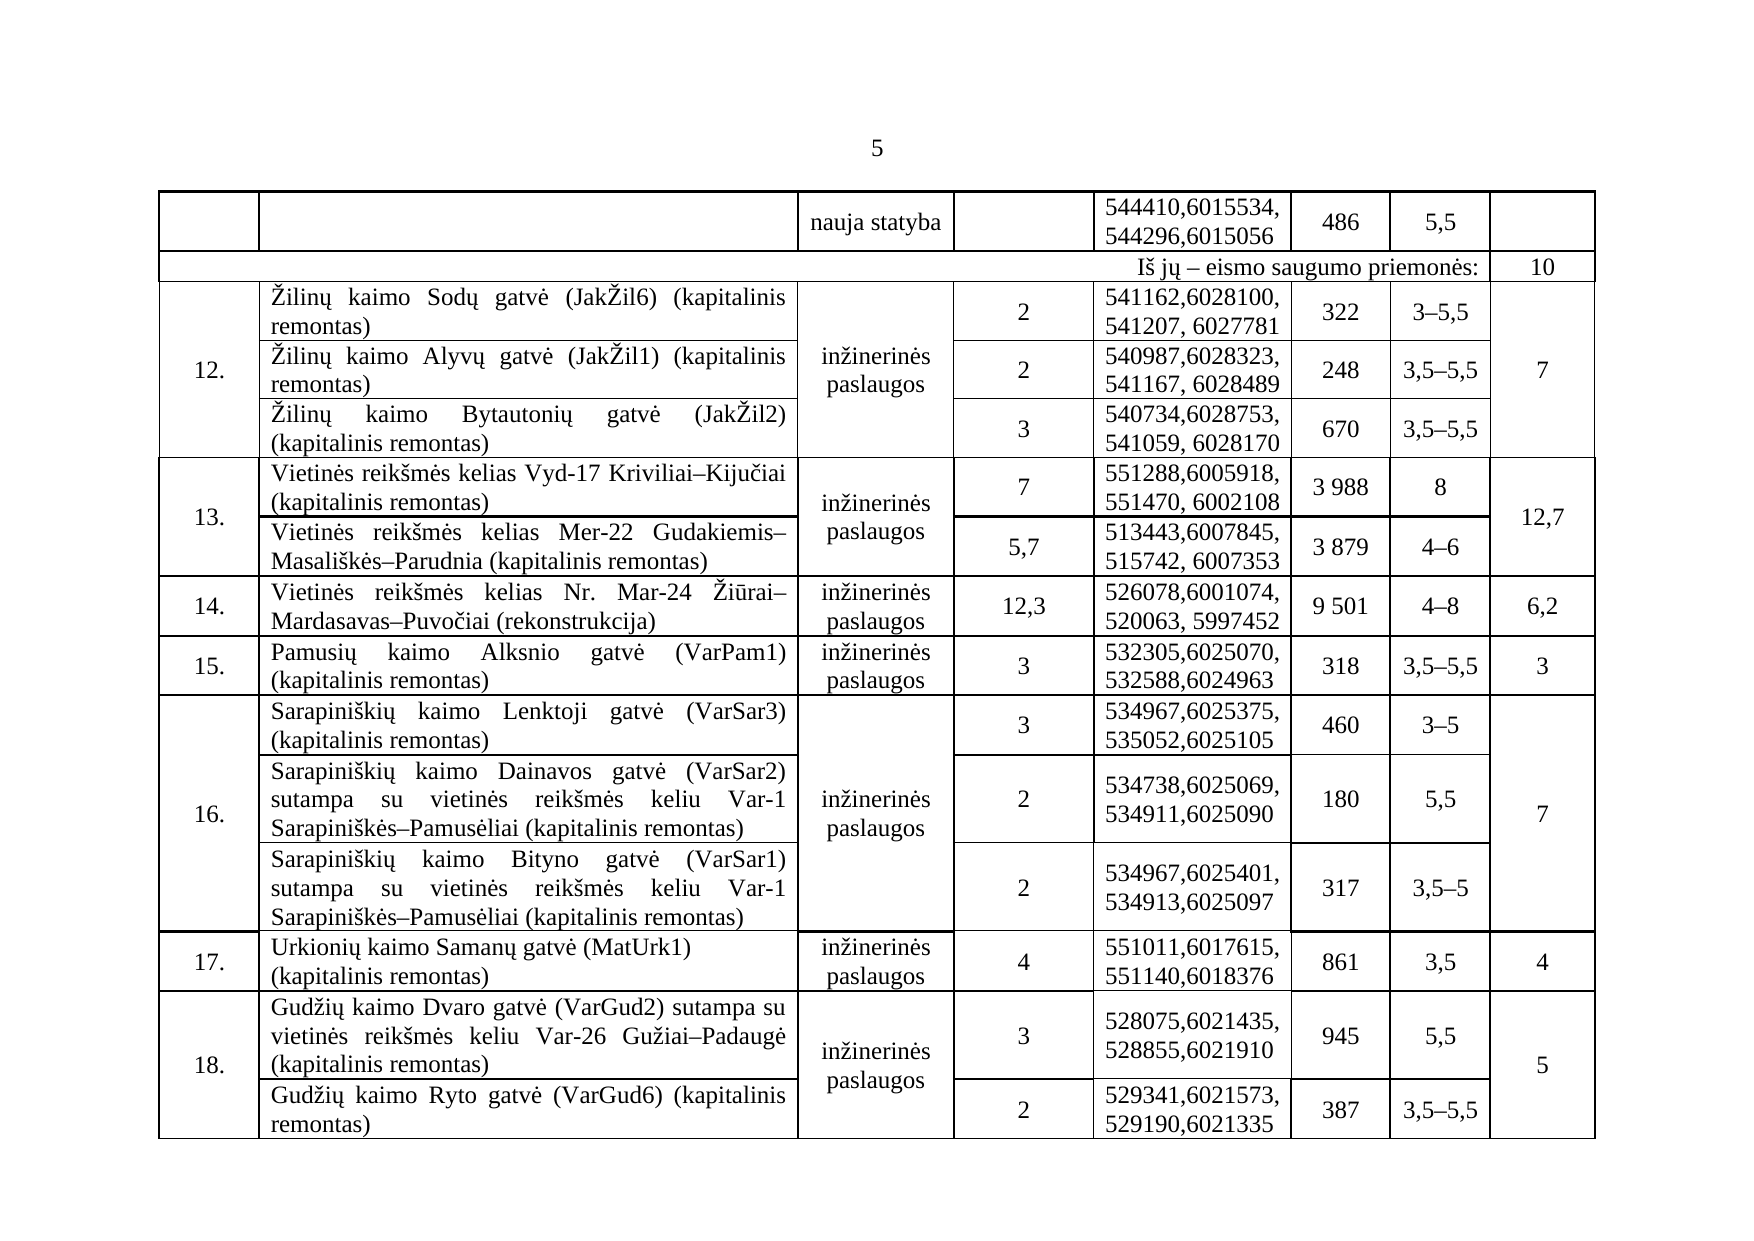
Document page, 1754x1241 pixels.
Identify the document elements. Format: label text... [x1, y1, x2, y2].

table_cell 13. [160, 458, 258, 575]
table_cell Sarapiniškių kaimo Bityno gatvė (VarSar1) sutampa su vietinės reikšmės keliu Var-1 Sarapiniškės–Pamusėliai (kapitalinis remontas) [260, 843, 797, 930]
table_cell Vietinės reikšmės kelias Vyd-17 Kriviliai–Kijučiai (kapitalinis remontas) [260, 458, 797, 515]
table_cell Pamusių kaimo Alksnio gatvė (VarPam1) (kapitalinis remontas) [260, 637, 797, 694]
table_cell 2 [955, 843, 1093, 930]
table_cell Sarapiniškių kaimo Dainavos gatvė (VarSar2) sutampa su vietinės reikšmės keliu Var-1 Sarapiniškės–Pamusėliai (kapitalinis remontas) [260, 756, 797, 842]
table_cell 5,7 [955, 518, 1093, 575]
table_cell 861 [1292, 933, 1389, 990]
table_cell Žilinų kaimo Bytautonių gatvė (JakŽil2) (kapitalinis remontas) [260, 399, 797, 457]
table_cell 4 [1491, 933, 1594, 990]
table_cell Gudžių kaimo Ryto gatvė (VarGud6) (kapitalinis remontas) [260, 1080, 797, 1138]
table_cell inžinerinės paslaugos [799, 458, 953, 575]
table_cell 4 [955, 931, 1093, 990]
table_cell 460 [1292, 696, 1389, 754]
table_cell inžinerinės paslaugos [798, 282, 953, 457]
table_cell 3,5–5 [1391, 844, 1489, 930]
table_cell 541162,6028100, 541207, 6027781 [1094, 282, 1291, 340]
table_cell [260, 193, 797, 250]
table_cell 5,5 [1391, 193, 1489, 250]
table_cell Iš jų – eismo saugumo priemonės: [160, 252, 1489, 281]
table_cell 17. [160, 933, 258, 990]
table_cell 12. [160, 282, 259, 457]
table_cell 2 [954, 341, 1093, 398]
table_cell 2 [955, 756, 1093, 842]
table_cell [160, 193, 258, 250]
table_cell 3 [955, 696, 1093, 754]
table_cell 486 [1292, 193, 1389, 250]
table_cell [1491, 193, 1594, 250]
table_cell Sarapiniškių kaimo Lenktoji gatvė (VarSar3) (kapitalinis remontas) [260, 696, 797, 754]
table_cell 5,5 [1391, 992, 1489, 1078]
table_cell 528075,6021435, 528855,6021910 [1094, 991, 1291, 1078]
table_cell Vietinės reikšmės kelias Nr. Mar-24 Žiūrai–Mardasavas–Puvočiai (rekonstrukcija) [260, 577, 797, 634]
table_cell 4–8 [1391, 577, 1489, 634]
table_cell 317 [1292, 844, 1389, 930]
table_cell 3,5–5,5 [1391, 637, 1489, 694]
table_cell 12,7 [1491, 458, 1594, 575]
table_cell Gudžių kaimo Dvaro gatvė (VarGud2) sutampa su vietinės reikšmės keliu Var-26 Gužiai–Padaugė (kapitalinis remontas) [260, 992, 797, 1078]
table_cell 540734,6028753, 541059, 6028170 [1094, 399, 1291, 457]
table_cell [955, 193, 1093, 250]
table_cell 10 [1491, 252, 1594, 281]
table_cell 8 [1391, 458, 1489, 515]
table_cell 180 [1292, 755, 1389, 842]
table_cell 3,5–5,5 [1391, 399, 1490, 457]
table_cell 3–5 [1391, 696, 1489, 754]
table_cell 7 [1491, 282, 1594, 457]
table_cell inžinerinės paslaugos [799, 696, 953, 930]
table_cell 6,2 [1491, 577, 1594, 634]
table_cell 3 988 [1292, 458, 1389, 515]
table_cell 540987,6028323, 541167, 6028489 [1094, 341, 1291, 398]
table_cell 670 [1292, 399, 1390, 457]
table_cell 3,5 [1391, 933, 1489, 990]
table_cell 318 [1292, 637, 1389, 694]
table_cell 532305,6025070, 532588,6024963 [1095, 637, 1290, 694]
table_cell inžinerinės paslaugos [799, 933, 953, 990]
table_cell 248 [1292, 341, 1390, 398]
table_cell 2 [955, 1080, 1093, 1138]
table_cell 513443,6007845, 515742, 6007353 [1095, 518, 1290, 575]
table_cell 3 [955, 992, 1093, 1078]
table_cell Žilinų kaimo Alyvų gatvė (JakŽil1) (kapitalinis remontas) [260, 341, 797, 398]
table_cell 5,5 [1391, 755, 1489, 842]
table_cell 3,5–5,5 [1391, 341, 1490, 398]
table_cell 387 [1292, 1080, 1389, 1138]
table_cell 534738,6025069, 534911,6025090 [1095, 756, 1290, 842]
table_cell 4–6 [1391, 518, 1489, 575]
table_cell 3 [1491, 637, 1594, 694]
table_cell 526078,6001074, 520063, 5997452 [1095, 577, 1290, 634]
table_cell 2 [954, 282, 1093, 340]
table_cell 14. [160, 577, 258, 634]
table_cell 12,3 [955, 577, 1093, 634]
table_cell Urkionių kaimo Samanų gatvė (MatUrk1) (kapitalinis remontas) [260, 931, 797, 990]
table_cell 9 501 [1292, 577, 1389, 634]
table_cell 5 [1491, 992, 1594, 1138]
table_cell 3 879 [1292, 518, 1389, 575]
table_cell 18. [160, 992, 258, 1138]
table_cell inžinerinės paslaugos [799, 577, 953, 634]
table_cell nauja statyba [799, 193, 953, 250]
table_cell 3 [955, 637, 1093, 694]
table_cell 3–5,5 [1391, 282, 1490, 340]
table_cell 7 [955, 458, 1093, 515]
table_cell 3 [954, 399, 1093, 457]
table_cell 534967,6025401, 534913,6025097 [1094, 843, 1290, 930]
table_cell 945 [1292, 992, 1389, 1078]
table_cell 322 [1292, 282, 1390, 340]
table_cell 551011,6017615, 551140,6018376 [1094, 931, 1291, 990]
table_cell Vietinės reikšmės kelias Mer-22 Gudakiemis–Masališkės–Parudnia (kapitalinis remontas) [260, 518, 797, 575]
table_cell Žilinų kaimo Sodų gatvė (JakŽil6) (kapitalinis remontas) [260, 282, 797, 340]
table_cell 544410,6015534, 544296,6015056 [1095, 193, 1290, 250]
table_cell 3,5–5,5 [1391, 1080, 1489, 1138]
table_cell 16. [160, 696, 258, 930]
table_cell 529341,6021573, 529190,6021335 [1094, 1079, 1290, 1138]
table_cell inžinerinės paslaugos [799, 637, 953, 694]
table_cell 551288,6005918, 551470, 6002108 [1095, 458, 1290, 515]
table_cell 534967,6025375, 535052,6025105 [1095, 696, 1290, 754]
table_cell inžinerinės paslaugos [799, 992, 953, 1138]
table_cell 15. [160, 637, 258, 694]
table_cell 7 [1491, 696, 1594, 930]
